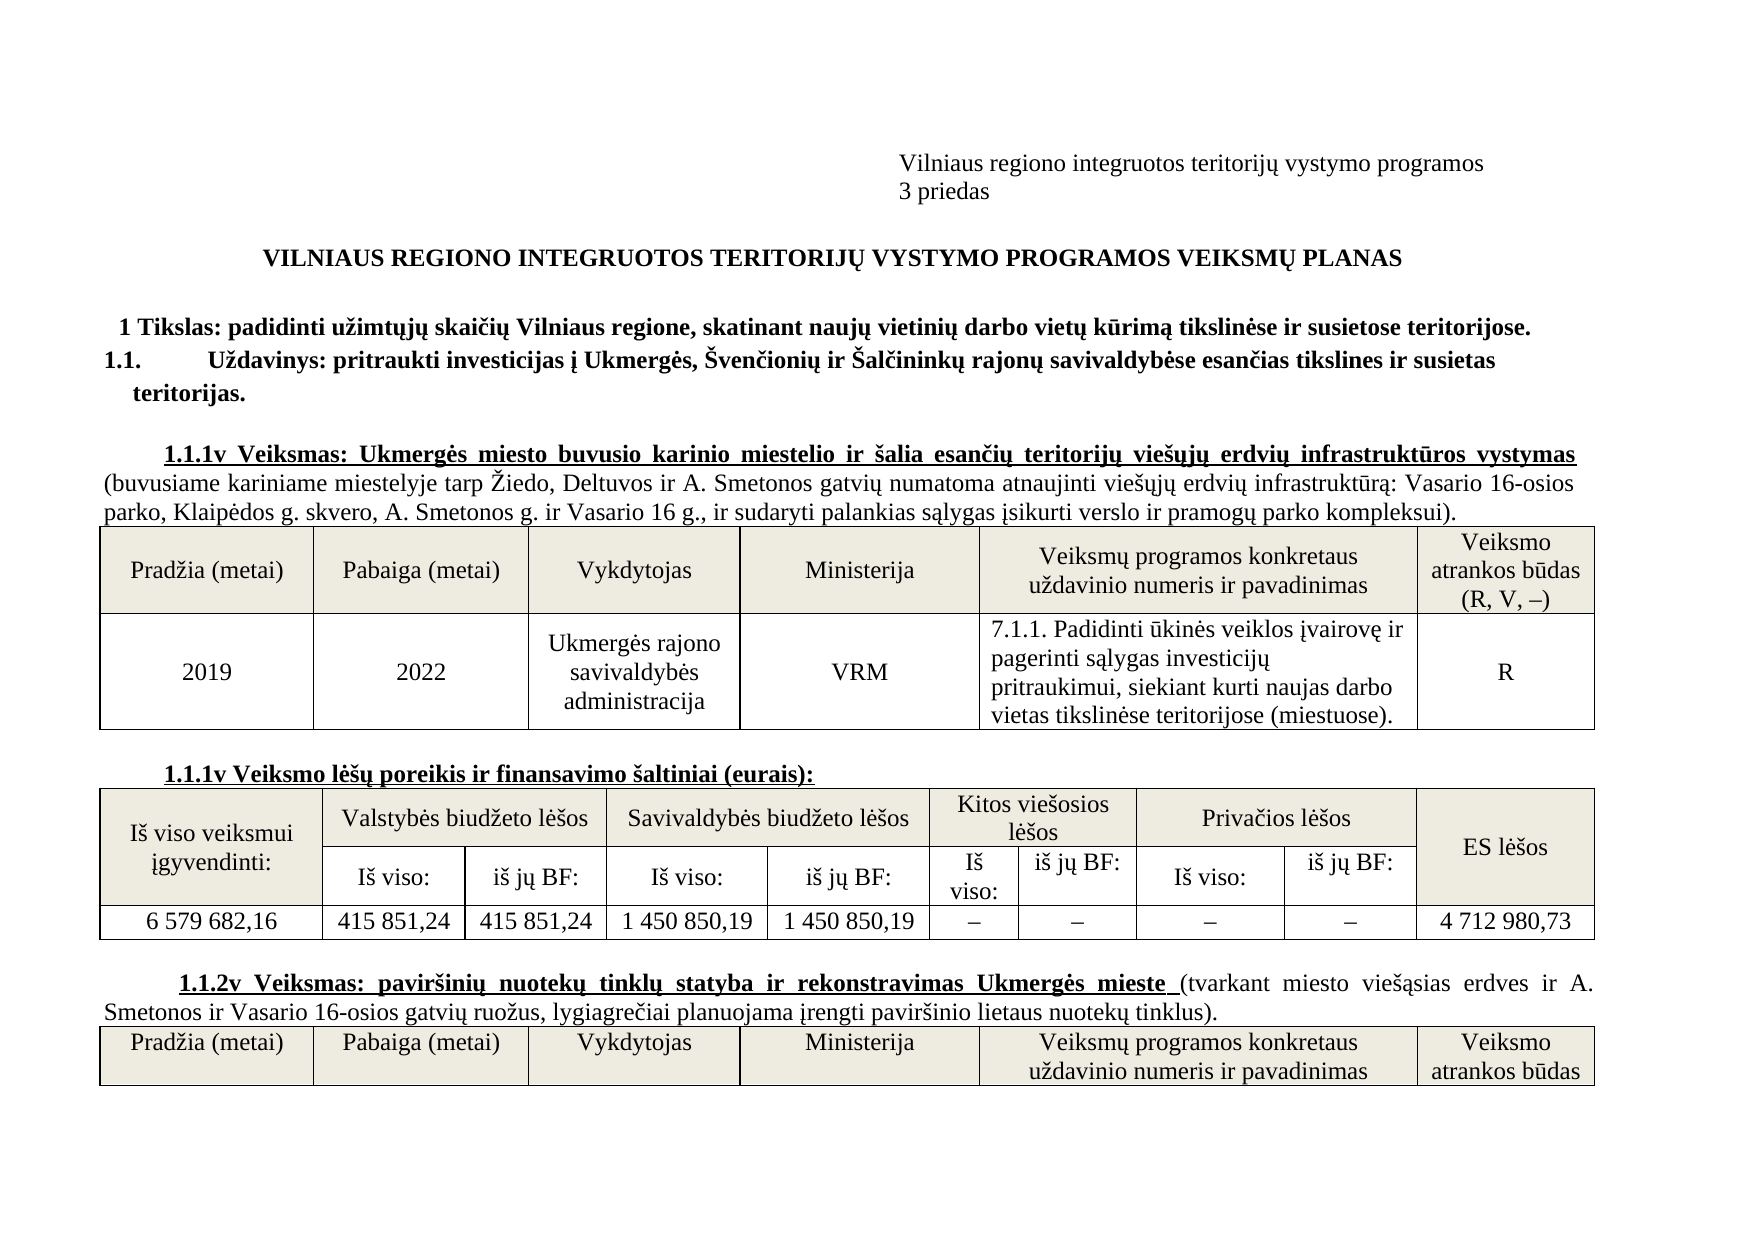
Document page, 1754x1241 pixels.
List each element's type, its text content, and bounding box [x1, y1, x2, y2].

table_header Kitos viešosios lėšos [930, 789, 1136, 846]
text 1.1.2v Veiksmas: paviršinių nuotekų tinklų statyba ir rekonstravimas Ukmergės mieste (tvarkant miesto viešąsias erdves ir A. Smetonos ir Vasario 16-osios gatvių ruožus, lygiagrečiai planuojama įrengti paviršinio lietaus nuotekų tinklus). [103, 968, 1595, 1026]
table_header Pabaiga (metai) [314, 1027, 528, 1084]
table_header Veiksmo atrankos būdas [1418, 1027, 1594, 1084]
text 1.1.1v Veiksmas: Ukmergės miesto buvusio karinio miestelio ir šalia esančių teritorijų viešųjų erdvių infrastruktūros vystymas (buvusiame kariniame miestelyje tarp Žiedo, Deltuvos ir A. Smetonos gatvių numatoma atnaujinti viešųjų erdvių infrastruktūrą: Vasario 16-osios parko, Klaipėdos g. skvero, A. Smetonos g. ir Vasario 16 g., ir sudaryti palankias sąlygas įsikurti verslo ir pramogų parko kompleksui). [103, 439, 1577, 526]
table_cell 415 851,24 [466, 906, 606, 939]
table_header Iš viso veiksmui įgyvendinti: [101, 789, 322, 905]
table_cell 415 851,24 [323, 906, 464, 939]
text VILNIAUS REGIONO INTEGRUOTOS TERITORIJŲ VYSTYMO PROGRAMOS VEIKSMŲ PLANAS [89, 243, 1577, 272]
table_cell iš jų BF: [1285, 847, 1416, 905]
table_header Vykdytojas [529, 527, 739, 613]
table_cell 1 450 850,19 [607, 906, 767, 939]
table_cell 7.1.1. Padidinti ūkinės veiklos įvairovę ir pagerinti sąlygas investicijų pritraukimui, siekiant kurti naujas darbo vietas tikslinėse teritorijose (miestuose). [980, 614, 1417, 729]
table_cell 2019 [101, 614, 313, 729]
table_cell Iš viso: [607, 847, 767, 905]
table_header Veiksmų programos konkretaus uždavinio numeris ir pavadinimas [980, 1027, 1417, 1084]
table_cell iš jų BF: [1019, 847, 1136, 905]
table_cell 2022 [314, 614, 528, 729]
table_header Ministerija [741, 527, 979, 613]
table_cell – [1019, 906, 1136, 939]
table_header Pabaiga (metai) [314, 527, 528, 613]
table_header Pradžia (metai) [101, 527, 313, 613]
table_cell R [1418, 614, 1594, 729]
table_header Pradžia (metai) [101, 1027, 313, 1084]
table_cell – [1137, 906, 1284, 939]
table_header Valstybės biudžeto lėšos [323, 789, 606, 846]
table_cell iš jų BF: [768, 847, 929, 905]
table_header ES lėšos [1417, 789, 1594, 905]
table_cell – [930, 906, 1018, 939]
text 1.1. Uždavinys: pritraukti investicijas į Ukmergės, Švenčionių ir Šalčininkų rajonų savivaldybėse esančias tikslines ir susietas teritorijas. [103, 345, 1577, 406]
text Vilniaus regiono integruotos teritorijų vystymo programos [899, 148, 1577, 176]
table_header Vykdytojas [529, 1027, 739, 1084]
table_header Ministerija [741, 1027, 979, 1084]
table_cell Iš viso: [1137, 847, 1284, 905]
table_cell 4 712 980,73 [1417, 906, 1594, 939]
table_cell Iš viso: [323, 847, 464, 905]
text 3 priedas [899, 176, 1577, 205]
table_cell 1 450 850,19 [768, 906, 929, 939]
table_cell – [1285, 906, 1416, 939]
table_header Veiksmų programos konkretaus uždavinio numeris ir pavadinimas [980, 527, 1417, 613]
table_cell Ukmergės rajono savivaldybės administracija [529, 614, 739, 729]
table_cell Iš viso: [930, 847, 1018, 905]
text 1.1.1v Veiksmo lėšų poreikis ir finansavimo šaltiniai (eurais): [89, 759, 1577, 788]
table_header Savivaldybės biudžeto lėšos [607, 789, 929, 846]
text 1 Tikslas: padidinti užimtųjų skaičių Vilniaus regione, skatinant naujų vietinių darbo vietų kūrimą tikslinėse ir susietose teritorijose. [89, 312, 1577, 340]
table_header Privačios lėšos [1137, 789, 1416, 846]
table_cell iš jų BF: [466, 847, 606, 905]
table_header Veiksmo atrankos būdas (R, V, –) [1418, 527, 1594, 613]
table_cell VRM [741, 614, 979, 729]
table_cell 6 579 682,16 [101, 906, 322, 939]
